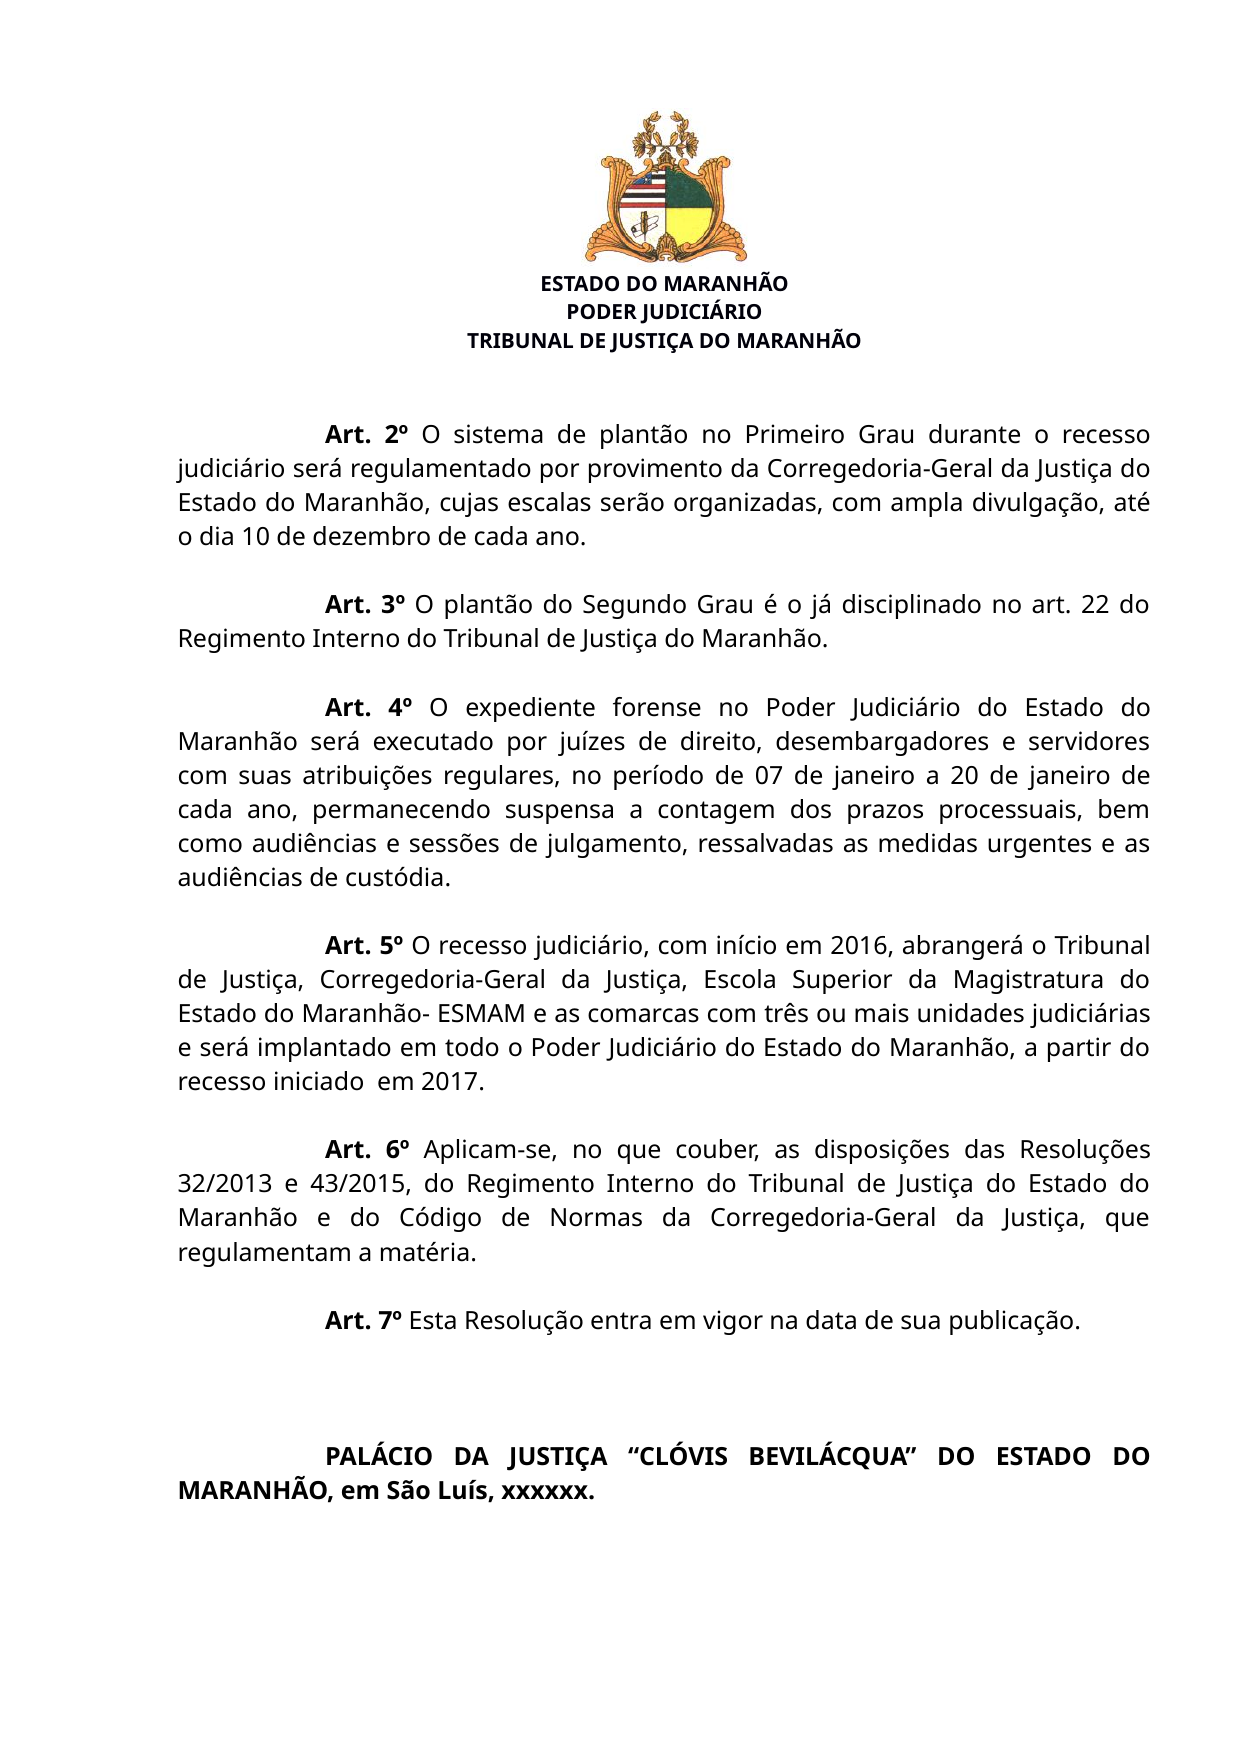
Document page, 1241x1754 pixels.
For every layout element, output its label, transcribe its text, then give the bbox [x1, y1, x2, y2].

text Art. 2º O sistema de plantão no Primeiro Grau durante o recesso judiciário será regulamentado por provimento da Corregedoria-Geral da Justiça do Estado do Maranhão, cujas escalas serão organizadas, com ampla divulgação, até o dia 10 de dezembro de cada ano. [177, 417, 1152, 553]
text Art. 7º Esta Resolução entra em vigor na data de sua publicação. [177, 1302, 1152, 1336]
text PALÁCIO DA JUSTIÇA “CLÓVIS BEVILÁCQUA” DO ESTADO DO MARANHÃO, em São Luís, xxxxxx. [177, 1438, 1152, 1507]
text Art. 6º Aplicam-se, no que couber, as disposições das Resoluções 32/2013 e 43/2015, do Regimento Interno do Tribunal de Justiça do Estado do Maranhão e do Código de Normas da Corregedoria-Geral da Justiça, que regulamentam a matéria. [177, 1132, 1152, 1268]
text Art. 3º O plantão do Segundo Grau é o já disciplinado no art. 22 do Regimento Interno do Tribunal de Justiça do Maranhão. [177, 587, 1152, 655]
text Art. 5º O recesso judiciário, com início em 2016, abrangerá o Tribunal de Justiça, Corregedoria-Geral da Justiça, Escola Superior da Magistratura do Estado do Maranhão- ESMAM e as comarcas com três ou mais unidades judiciárias e será implantado em todo o Poder Judiciário do Estado do Maranhão, a partir do recesso iniciado em 2017. [177, 928, 1152, 1098]
text Art. 4º O expediente forense no Poder Judiciário do Estado do Maranhão será executado por juízes de direito, desembargadores e servidores com suas atribuições regulares, no período de 07 de janeiro a 20 de janeiro de cada ano, permanecendo suspensa a contagem dos prazos processuais, bem como audiências e sessões de julgamento, ressalvadas as medidas urgentes e as audiências de custódia. [177, 689, 1152, 893]
picture [581, 108, 748, 269]
